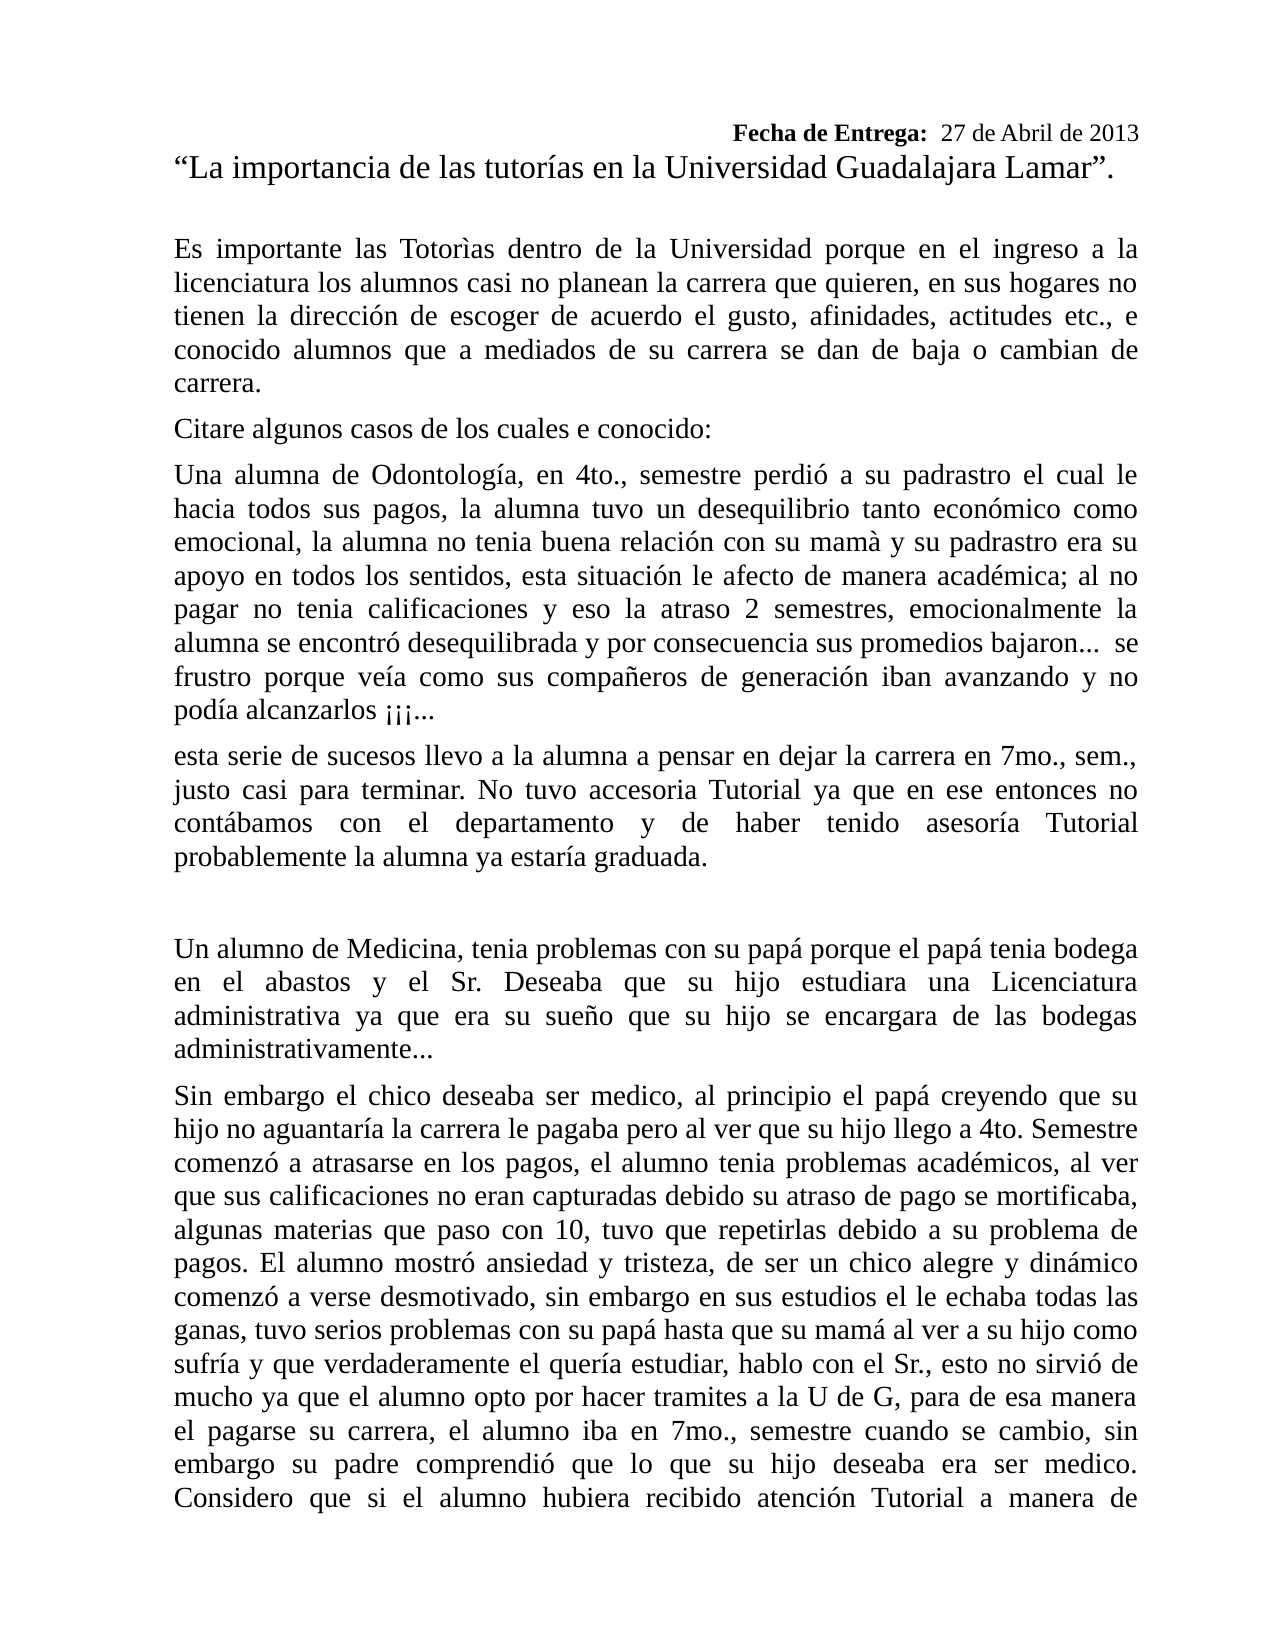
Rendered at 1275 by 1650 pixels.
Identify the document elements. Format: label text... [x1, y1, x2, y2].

text esta serie de sucesos llevo a la alumna a pensar en dejar la carrera en 7mo., sem., justo casi para terminar. No tuvo accesoria Tutorial ya que en ese entonces no contábamos con el departamento y de haber tenido asesoría Tutorial probablemente la alumna ya estaría graduada. [173, 738, 1139, 872]
text Citare algunos casos de los cuales e conocido: [173, 411, 1139, 445]
text Fecha de Entrega: 27 de Abril de 2013 [173, 118, 1139, 147]
text Un alumno de Medicina, tenia problemas con su papá porque el papá tenia bodega en el abastos y el Sr. Deseaba que su hijo estudiara una Licenciatura administrativa ya que era su sueño que su hijo se encargara de las bodegas administrativamente... [173, 931, 1139, 1065]
text Una alumna de Odontología, en 4to., semestre perdió a su padrastro el cual le hacia todos sus pagos, la alumna tuvo un desequilibrio tanto económico como emocional, la alumna no tenia buena relación con su mamà y su padrastro era su apoyo en todos los sentidos, esta situación le afecto de manera académica; al no pagar no tenia calificaciones y eso la atraso 2 semestres, emocionalmente la alumna se encontró desequilibrada y por consecuencia sus promedios bajaron... se frustro porque veía como sus compañeros de generación iban avanzando y no podía alcanzarlos ¡¡¡... [173, 457, 1139, 726]
text “La importancia de las tutorías en la Universidad Guadalajara Lamar”. [173, 147, 1139, 185]
text Es importante las Totorìas dentro de la Universidad porque en el ingreso a la licenciatura los alumnos casi no planean la carrera que quieren, en sus hogares no tienen la dirección de escoger de acuerdo el gusto, afinidades, actitudes etc., e conocido alumnos que a mediados de su carrera se dan de baja o cambian de carrera. [173, 231, 1139, 399]
text Sin embargo el chico deseaba ser medico, al principio el papá creyendo que su hijo no aguantaría la carrera le pagaba pero al ver que su hijo llego a 4to. Semestre comenzó a atrasarse en los pagos, el alumno tenia problemas académicos, al ver que sus calificaciones no eran capturadas debido su atraso de pago se mortificaba, algunas materias que paso con 10, tuvo que repetirlas debido a su problema de pagos. El alumno mostró ansiedad y tristeza, de ser un chico alegre y dinámico comenzó a verse desmotivado, sin embargo en sus estudios el le echaba todas las ganas, tuvo serios problemas con su papá hasta que su mamá al ver a su hijo como sufría y que verdaderamente el quería estudiar, hablo con el Sr., esto no sirvió de mucho ya que el alumno opto por hacer tramites a la U de G, para de esa manera el pagarse su carrera, el alumno iba en 7mo., semestre cuando se cambio, sin embargo su padre comprendió que lo que su hijo deseaba era ser medico. Considero que si el alumno hubiera recibido atención Tutorial a manera de [173, 1078, 1139, 1514]
